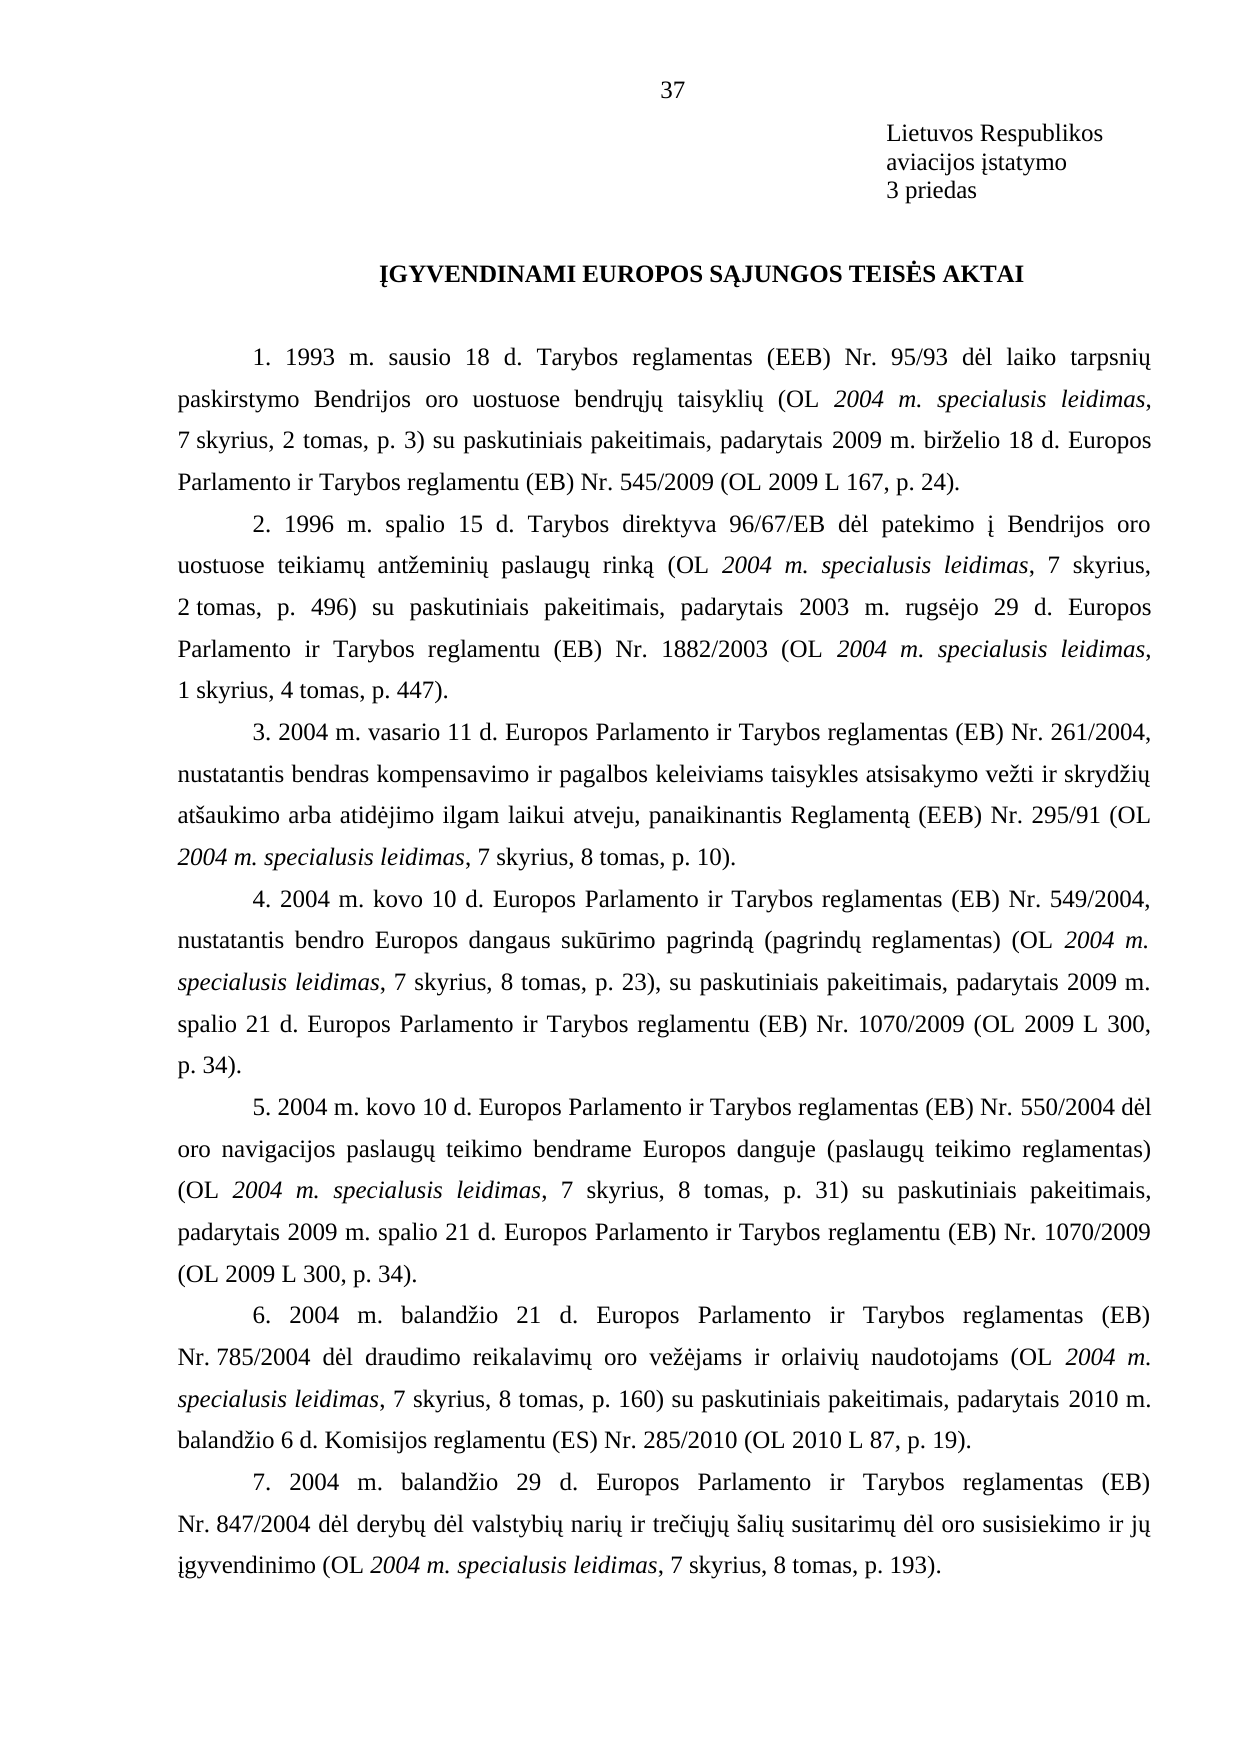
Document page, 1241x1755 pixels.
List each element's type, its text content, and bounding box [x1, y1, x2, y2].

text 5. 2004 m. kovo 10 d. Europos Parlamento ir Tarybos reglamentas (EB) Nr. 550/2004 dėl oro navigacijos paslaugų teikimo bendrame Europos danguje (paslaugų teikimo reglamentas) (OL 2004 m. specialusis leidimas, 7 skyrius, 8 tomas, p. 31) su paskutiniais pakeitimais, padarytais 2009 m. spalio 21 d. Europos Parlamento ir Tarybos reglamentu (EB) Nr. 1070/2009 (OL 2009 L 300, p. 34). [177, 1079, 1152, 1288]
text Lietuvos Respublikos [177, 118, 1152, 147]
text 7. 2004 m. balandžio 29 d. Europos Parlamento ir Tarybos reglamentas (EB) Nr. 847/2004 dėl derybų dėl valstybių narių ir trečiųjų šalių susitarimų dėl oro susisiekimo ir jų įgyvendinimo (OL 2004 m. specialusis leidimas, 7 skyrius, 8 tomas, p. 193). [177, 1454, 1152, 1579]
text 4. 2004 m. kovo 10 d. Europos Parlamento ir Tarybos reglamentas (EB) Nr. 549/2004, nustatantis bendro Europos dangaus sukūrimo pagrindą (pagrindų reglamentas) (OL 2004 m. specialusis leidimas, 7 skyrius, 8 tomas, p. 23), su paskutiniais pakeitimais, padarytais 2009 m. spalio 21 d. Europos Parlamento ir Tarybos reglamentu (EB) Nr. 1070/2009 (OL 2009 L 300, p. 34). [177, 871, 1152, 1079]
text 3. 2004 m. vasario 11 d. Europos Parlamento ir Tarybos reglamentas (EB) Nr. 261/2004, nustatantis bendras kompensavimo ir pagalbos keleiviams taisykles atsisakymo vežti ir skrydžių atšaukimo arba atidėjimo ilgam laikui atveju, panaikinantis Reglamentą (EEB) Nr. 295/91 (OL 2004 m. specialusis leidimas, 7 skyrius, 8 tomas, p. 10). [177, 704, 1152, 871]
text 1. 1993 m. sausio 18 d. Tarybos reglamentas (EEB) Nr. 95/93 dėl laiko tarpsnių paskirstymo Bendrijos oro uostuose bendrųjų taisyklių (OL 2004 m. specialusis leidimas, 7 skyrius, 2 tomas, p. 3) su paskutiniais pakeitimais, padarytais 2009 m. birželio 18 d. Europos Parlamento ir Tarybos reglamentu (EB) Nr. 545/2009 (OL 2009 L 167, p. 24). [177, 329, 1152, 496]
text 2. 1996 m. spalio 15 d. Tarybos direktyva 96/67/EB dėl patekimo į Bendrijos oro uostuose teikiamų antžeminių paslaugų rinką (OL 2004 m. specialusis leidimas, 7 skyrius, 2 tomas, p. 496) su paskutiniais pakeitimais, padarytais 2003 m. rugsėjo 29 d. Europos Parlamento ir Tarybos reglamentu (EB) Nr. 1882/2003 (OL 2004 m. specialusis leidimas, 1 skyrius, 4 tomas, p. 447). [177, 496, 1152, 704]
text ĮGYVENDINAMI EUROPOS SĄJUNGOS TEISĖS AKTAI [177, 246, 1152, 288]
text 3 priedas [177, 176, 1152, 204]
text 6. 2004 m. balandžio 21 d. Europos Parlamento ir Tarybos reglamentas (EB) Nr. 785/2004 dėl draudimo reikalavimų oro vežėjams ir orlaivių naudotojams (OL 2004 m. specialusis leidimas, 7 skyrius, 8 tomas, p. 160) su paskutiniais pakeitimais, padarytais 2010 m. balandžio 6 d. Komisijos reglamentu (ES) Nr. 285/2010 (OL 2010 L 87, p. 19). [177, 1288, 1152, 1454]
text aviacijos įstatymo [177, 147, 1152, 176]
